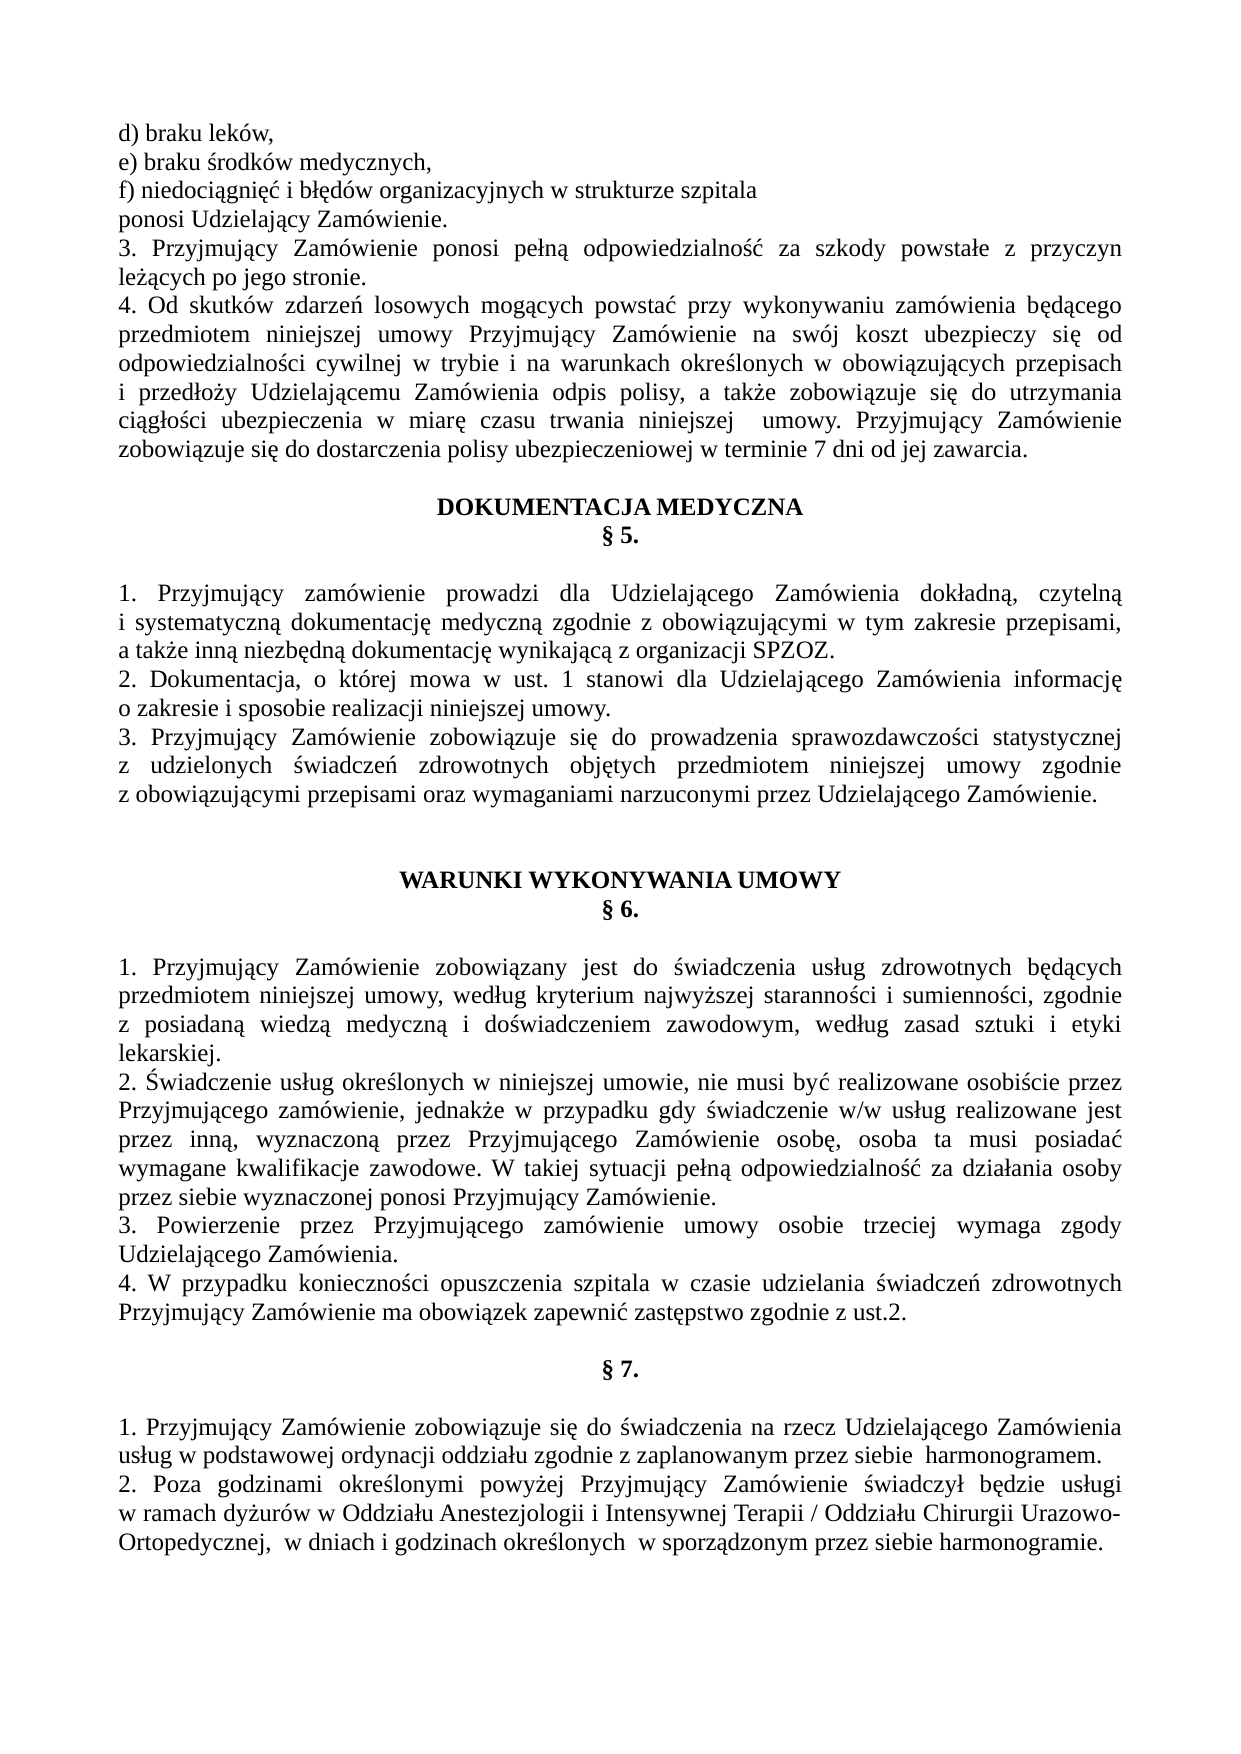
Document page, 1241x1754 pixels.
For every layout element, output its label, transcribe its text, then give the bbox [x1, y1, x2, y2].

text 4. Od skutków zdarzeń losowych mogących powstać przy wykonywaniu zamówienia będącego przedmiotem niniejszej umowy Przyjmujący Zamówienie na swój koszt ubezpieczy się od odpowiedzialności cywilnej w trybie i na warunkach określonych w obowiązujących przepisach i przedłoży Udzielającemu Zamówienia odpis polisy, a także zobowiązuje się do utrzymania ciągłości ubezpieczenia w miarę czasu trwania niniejszej umowy. Przyjmujący Zamówienie zobowiązuje się do dostarczenia polisy ubezpieczeniowej w terminie 7 dni od jej zawarcia. [118, 291, 1122, 463]
text 4. W przypadku konieczności opuszczenia szpitala w czasie udzielania świadczeń zdrowotnych Przyjmujący Zamówienie ma obowiązek zapewnić zastępstwo zgodnie z ust.2. [118, 1268, 1122, 1326]
text 2. Poza godzinami określonymi powyżej Przyjmujący Zamówienie świadczył będzie usługi w ramach dyżurów w Oddziału Anestezjologii i Intensywnej Terapii / Oddziału Chirurgii Urazowo-Ortopedycznej, w dniach i godzinach określonych w sporządzonym przez siebie harmonogramie. [118, 1469, 1122, 1556]
text e) braku środków medycznych, [118, 147, 1122, 176]
text WARUNKI WYKONYWANIA UMOWY [118, 866, 1122, 894]
text 3. Przyjmujący Zamówienie ponosi pełną odpowiedzialność za szkody powstałe z przyczyn leżących po jego stronie. [118, 233, 1122, 291]
text 1. Przyjmujący zamówienie prowadzi dla Udzielającego Zamówienia dokładną, czytelną i systematyczną dokumentację medyczną zgodnie z obowiązującymi w tym zakresie przepisami, a także inną niezbędną dokumentację wynikającą z organizacji SPZOZ. [118, 578, 1122, 664]
text 3. Przyjmujący Zamówienie zobowiązuje się do prowadzenia sprawozdawczości statystycznej z udzielonych świadczeń zdrowotnych objętych przedmiotem niniejszej umowy zgodnie z obowiązującymi przepisami oraz wymaganiami narzuconymi przez Udzielającego Zamówienie. [118, 722, 1122, 808]
text d) braku leków, [118, 118, 1122, 147]
text § 5. [118, 521, 1122, 549]
text § 7. [118, 1354, 1122, 1383]
text 3. Powierzenie przez Przyjmującego zamówienie umowy osobie trzeciej wymaga zgody Udzielającego Zamówienia. [118, 1211, 1122, 1268]
text f) niedociągnięć i błędów organizacyjnych w strukturze szpitala [118, 176, 1122, 204]
text DOKUMENTACJA MEDYCZNA [118, 492, 1122, 521]
text § 6. [118, 894, 1122, 923]
text 2. Świadczenie usług określonych w niniejszej umowie, nie musi być realizowane osobiście przez Przyjmującego zamówienie, jednakże w przypadku gdy świadczenie w/w usług realizowane jest przez inną, wyznaczoną przez Przyjmującego Zamówienie osobę, osoba ta musi posiadać wymagane kwalifikacje zawodowe. W takiej sytuacji pełną odpowiedzialność za działania osoby przez siebie wyznaczonej ponosi Przyjmujący Zamówienie. [118, 1067, 1122, 1211]
text 2. Dokumentacja, o której mowa w ust. 1 stanowi dla Udzielającego Zamówienia informację o zakresie i sposobie realizacji niniejszej umowy. [118, 664, 1122, 722]
text 1. Przyjmujący Zamówienie zobowiązany jest do świadczenia usług zdrowotnych będących przedmiotem niniejszej umowy, według kryterium najwyższej staranności i sumienności, zgodnie z posiadaną wiedzą medyczną i doświadczeniem zawodowym, według zasad sztuki i etyki lekarskiej. [118, 952, 1122, 1067]
text ponosi Udzielający Zamówienie. [118, 204, 1122, 233]
text 1. Przyjmujący Zamówienie zobowiązuje się do świadczenia na rzecz Udzielającego Zamówienia usług w podstawowej ordynacji oddziału zgodnie z zaplanowanym przez siebie harmonogramem. [118, 1412, 1122, 1469]
